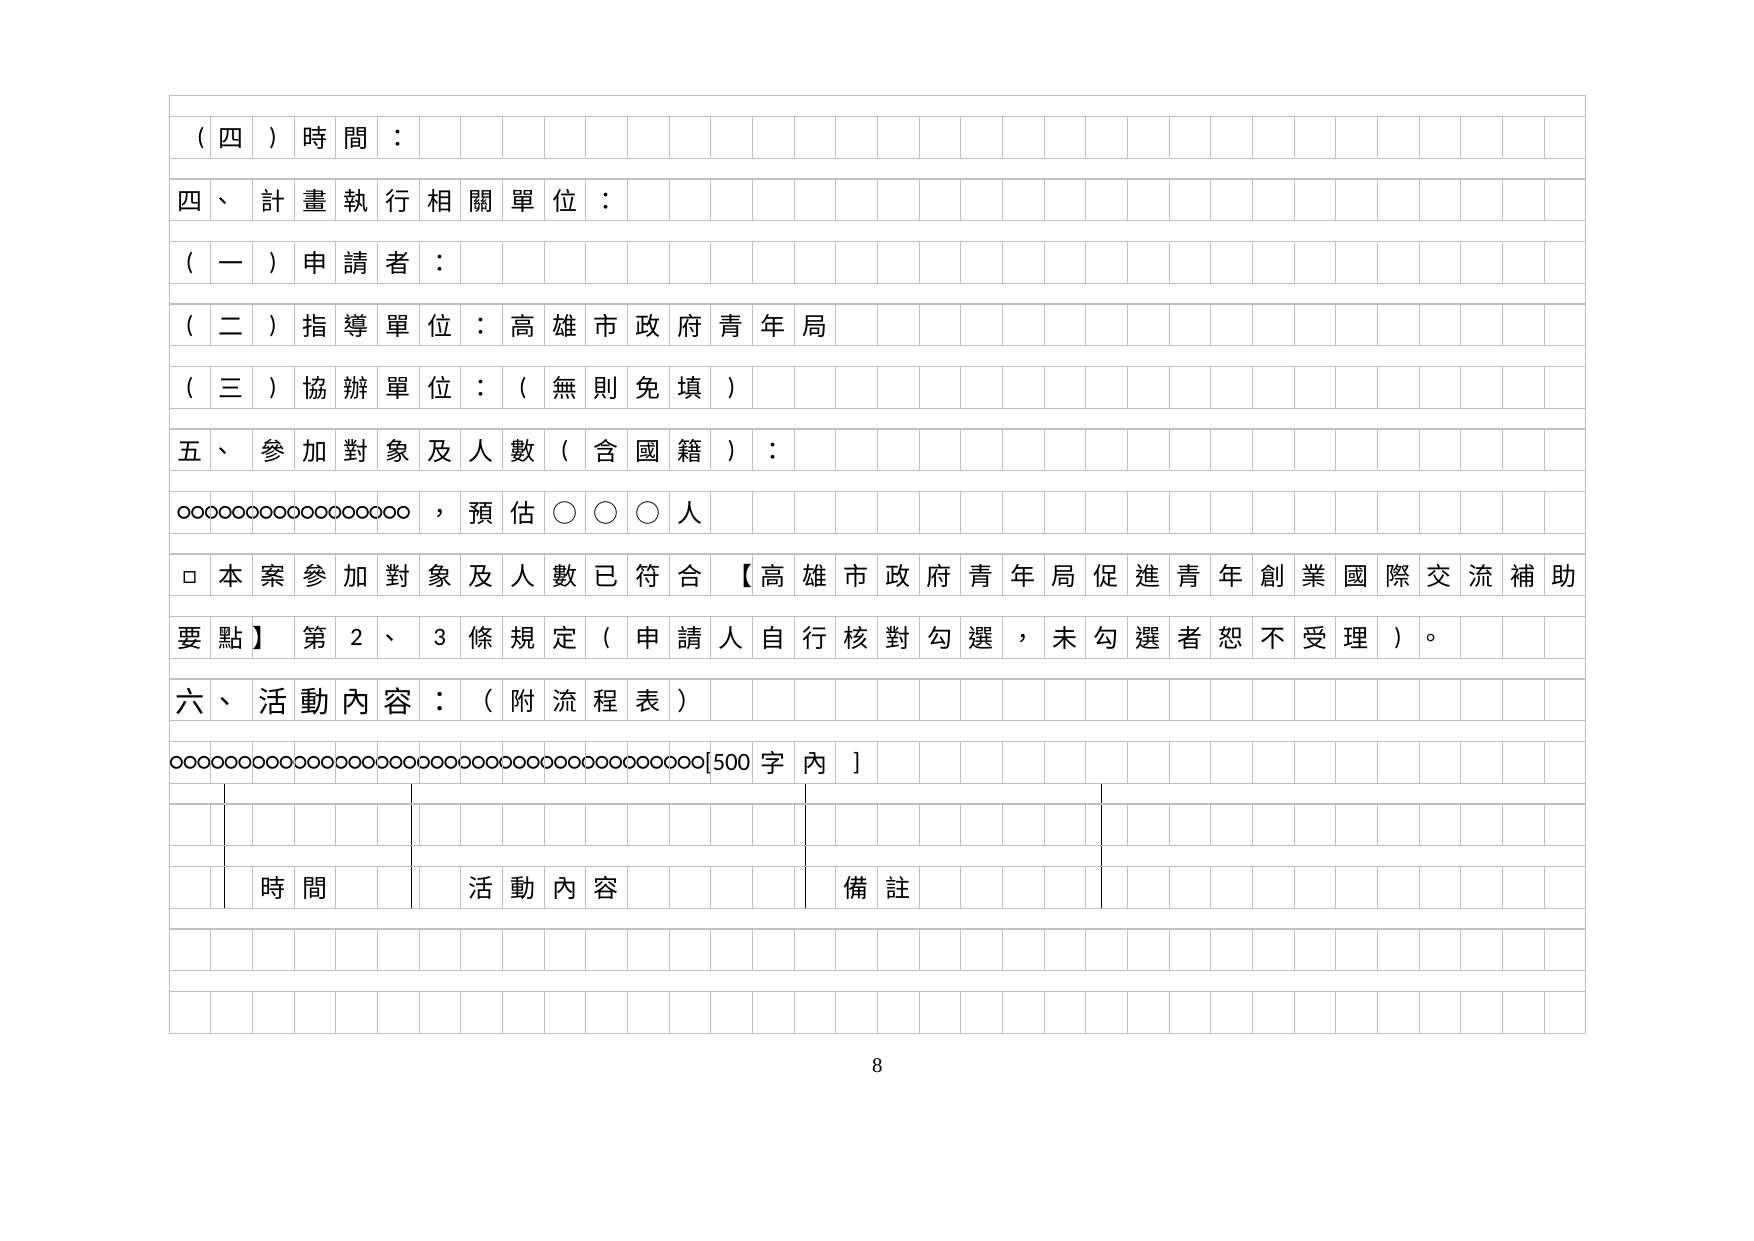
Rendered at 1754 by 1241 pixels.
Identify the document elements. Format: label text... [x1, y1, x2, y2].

text 六、活動內容：（附流程表） [336, 680, 377, 720]
text [1003, 305, 1044, 345]
text ○○○○○○○○○○○○○○○○○○○○○○○○○○○○○○○○○○○○○○○[500字內] [545, 742, 585, 783]
text 五、參加對象及人數(含國籍)： [1211, 430, 1252, 470]
text [1170, 305, 1210, 345]
text 五、參加對象及人數(含國籍)： [1170, 430, 1210, 470]
text [1253, 117, 1294, 158]
text □本案參加對象及人數已符合【高雄市政府青年局促進青年創業國際交流補助要點】第2、3條規定(申請人自行核對勾選，未勾選者恕不受理)。 [586, 617, 627, 658]
text ○○○○○○○○○○○○○○○○○，預估○○○人 [1378, 492, 1419, 533]
text □本案參加對象及人數已符合【高雄市政府青年局促進青年創業國際交流補助要點】第2、3條規定(申請人自行核對勾選，未勾選者恕不受理)。 [795, 617, 835, 658]
text □本案參加對象及人數已符合【高雄市政府青年局促進青年創業國際交流補助要點】第2、3條規定(申請人自行核對勾選，未勾選者恕不受理)。 [670, 617, 710, 658]
text ○○○○○○○○○○○○○○○○○○○○○○○○○○○○○○○○○○○○○○○[500字內] [753, 742, 794, 783]
text ○○○○○○○○○○○○○○○○○○○○○○○○○○○○○○○○○○○○○○○[500字內] [1336, 742, 1377, 783]
text □本案參加對象及人數已符合【高雄市政府青年局促進青年創業國際交流補助要點】第2、3條規定(申請人自行核對勾選，未勾選者恕不受理)。 [253, 617, 294, 658]
text 六、活動內容：（附流程表） [378, 680, 419, 720]
text [461, 117, 502, 158]
text □本案參加對象及人數已符合【高雄市政府青年局促進青年創業國際交流補助要點】第2、3條規定(申請人自行核對勾選，未勾選者恕不受理)。 [670, 555, 710, 595]
text 五、參加對象及人數(含國籍)： [628, 430, 669, 470]
text 局 [795, 305, 835, 345]
text 四、計畫執行相關單位： [836, 180, 877, 220]
text 五、參加對象及人數(含國籍)： [836, 430, 877, 470]
text 六、活動內容：（附流程表） [961, 680, 1002, 720]
text 四、計畫執行相關單位： [586, 180, 627, 220]
text 六、活動內容：（附流程表） [795, 680, 835, 720]
table_header 時 [253, 867, 294, 908]
text 五、參加對象及人數(含國籍)： [545, 430, 585, 470]
text 免 [628, 367, 669, 408]
text ○○○○○○○○○○○○○○○○○，預估○○○人 [753, 492, 794, 533]
text [961, 305, 1002, 345]
table_header [711, 805, 752, 845]
text □本案參加對象及人數已符合【高雄市政府青年局促進青年創業國際交流補助要點】第2、3條規定(申請人自行核對勾選，未勾選者恕不受理)。 [170, 596, 1585, 616]
text ○○○○○○○○○○○○○○○○○，預估○○○人 [295, 492, 335, 533]
text 五、參加對象及人數(含國籍)： [711, 430, 752, 470]
text 四、計畫執行相關單位： [503, 180, 544, 220]
text ○○○○○○○○○○○○○○○○○，預估○○○人 [211, 492, 252, 533]
text [920, 242, 960, 283]
text □本案參加對象及人數已符合【高雄市政府青年局促進青年創業國際交流補助要點】第2、3條規定(申請人自行核對勾選，未勾選者恕不受理)。 [878, 617, 919, 658]
text □本案參加對象及人數已符合【高雄市政府青年局促進青年創業國際交流補助要點】第2、3條規定(申請人自行核對勾選，未勾選者恕不受理)。 [1086, 555, 1127, 595]
text [586, 242, 627, 283]
table_header [670, 805, 710, 845]
table_header [628, 805, 669, 845]
text ○○○○○○○○○○○○○○○○○○○○○○○○○○○○○○○○○○○○○○○[500字內] [628, 742, 669, 783]
text 指 [295, 305, 335, 345]
text □本案參加對象及人數已符合【高雄市政府青年局促進青年創業國際交流補助要點】第2、3條規定(申請人自行核對勾選，未勾選者恕不受理)。 [295, 617, 335, 658]
text [545, 242, 585, 283]
text □本案參加對象及人數已符合【高雄市政府青年局促進青年創業國際交流補助要點】第2、3條規定(申請人自行核對勾選，未勾選者恕不受理)。 [1420, 555, 1460, 595]
text 五、參加對象及人數(含國籍)： [1086, 430, 1127, 470]
table_header [336, 805, 377, 845]
text □本案參加對象及人數已符合【高雄市政府青年局促進青年創業國際交流補助要點】第2、3條規定(申請人自行核對勾選，未勾選者恕不受理)。 [1336, 555, 1377, 595]
text 四、計畫執行相關單位： [1128, 180, 1169, 220]
text 四、計畫執行相關單位： [1461, 180, 1502, 220]
text ○○○○○○○○○○○○○○○○○○○○○○○○○○○○○○○○○○○○○○○[500字內] [253, 742, 294, 783]
text □本案參加對象及人數已符合【高雄市政府青年局促進青年創業國際交流補助要點】第2、3條規定(申請人自行核對勾選，未勾選者恕不受理)。 [170, 555, 210, 595]
text 四、計畫執行相關單位： [545, 180, 585, 220]
text ( [170, 305, 210, 345]
text □本案參加對象及人數已符合【高雄市政府青年局促進青年創業國際交流補助要點】第2、3條規定(申請人自行核對勾選，未勾選者恕不受理)。 [1545, 555, 1585, 595]
table_header [1045, 805, 1085, 845]
table_header [545, 805, 585, 845]
text 五、參加對象及人數(含國籍)： [1003, 430, 1044, 470]
table_header [225, 867, 252, 908]
text 六、活動內容：（附流程表） [586, 680, 627, 720]
text [545, 117, 585, 158]
table_header [1086, 867, 1101, 908]
text ○○○○○○○○○○○○○○○○○，預估○○○人 [1170, 492, 1210, 533]
text 五、參加對象及人數(含國籍)： [1128, 430, 1169, 470]
text 五、參加對象及人數(含國籍)： [1420, 430, 1460, 470]
text ： [461, 367, 502, 408]
text 五、參加對象及人數(含國籍)： [1295, 430, 1335, 470]
text [1045, 242, 1085, 283]
text ○○○○○○○○○○○○○○○○○○○○○○○○○○○○○○○○○○○○○○○[500字內] [920, 742, 960, 783]
text 五、參加對象及人數(含國籍)： [878, 430, 919, 470]
text ○○○○○○○○○○○○○○○○○○○○○○○○○○○○○○○○○○○○○○○[500字內] [1503, 742, 1544, 783]
text □本案參加對象及人數已符合【高雄市政府青年局促進青年創業國際交流補助要點】第2、3條規定(申請人自行核對勾選，未勾選者恕不受理)。 [753, 555, 794, 595]
text [1295, 117, 1335, 158]
text ○○○○○○○○○○○○○○○○○，預估○○○人 [961, 492, 1002, 533]
text □本案參加對象及人數已符合【高雄市政府青年局促進青年創業國際交流補助要點】第2、3條規定(申請人自行核對勾選，未勾選者恕不受理)。 [378, 617, 419, 658]
table_header [586, 805, 627, 845]
text □本案參加對象及人數已符合【高雄市政府青年局促進青年創業國際交流補助要點】第2、3條規定(申請人自行核對勾選，未勾選者恕不受理)。 [1378, 617, 1419, 658]
text 五、參加對象及人數(含國籍)： [586, 430, 627, 470]
text 四 [211, 117, 252, 158]
table_header 註 [878, 867, 919, 908]
text ○○○○○○○○○○○○○○○○○，預估○○○人 [1295, 492, 1335, 533]
text 五、參加對象及人數(含國籍)： [336, 430, 377, 470]
text 六、活動內容：（附流程表） [211, 680, 252, 720]
text 五、參加對象及人數(含國籍)： [1503, 430, 1544, 470]
text [961, 367, 1002, 408]
text 六、活動內容：（附流程表） [1295, 680, 1335, 720]
text 辦 [336, 367, 377, 408]
text 六、活動內容：（附流程表） [1461, 680, 1502, 720]
text ○○○○○○○○○○○○○○○○○，預估○○○人 [170, 471, 1585, 491]
text 四、計畫執行相關單位： [336, 180, 377, 220]
text ○○○○○○○○○○○○○○○○○，預估○○○人 [336, 492, 377, 533]
text ○○○○○○○○○○○○○○○○○○○○○○○○○○○○○○○○○○○○○○○[500字內] [1461, 742, 1502, 783]
table_header [1003, 805, 1044, 845]
text 五、參加對象及人數(含國籍)： [1045, 430, 1085, 470]
text 五、參加對象及人數(含國籍)： [1461, 430, 1502, 470]
text [1461, 242, 1502, 283]
text 六、活動內容：（附流程表） [836, 680, 877, 720]
text [1420, 367, 1460, 408]
text ○○○○○○○○○○○○○○○○○，預估○○○人 [378, 492, 419, 533]
text [1170, 242, 1210, 283]
text 四、計畫執行相關單位： [795, 180, 835, 220]
text 請 [336, 242, 377, 283]
text □本案參加對象及人數已符合【高雄市政府青年局促進青年創業國際交流補助要點】第2、3條規定(申請人自行核對勾選，未勾選者恕不受理)。 [1295, 555, 1335, 595]
text □本案參加對象及人數已符合【高雄市政府青年局促進青年創業國際交流補助要點】第2、3條規定(申請人自行核對勾選，未勾選者恕不受理)。 [461, 555, 502, 595]
text [1003, 242, 1044, 283]
text ( [170, 242, 210, 283]
text □本案參加對象及人數已符合【高雄市政府青年局促進青年創業國際交流補助要點】第2、3條規定(申請人自行核對勾選，未勾選者恕不受理)。 [1211, 555, 1252, 595]
text ○○○○○○○○○○○○○○○○○○○○○○○○○○○○○○○○○○○○○○○[500字內] [670, 742, 710, 783]
table_header 活 [461, 867, 502, 908]
table_header [920, 867, 960, 908]
table_header [378, 805, 411, 845]
text [1045, 117, 1085, 158]
text [1545, 367, 1585, 408]
text 四、計畫執行相關單位： [1253, 180, 1294, 220]
text 六、活動內容：（附流程表） [1045, 680, 1085, 720]
text □本案參加對象及人數已符合【高雄市政府青年局促進青年創業國際交流補助要點】第2、3條規定(申請人自行核對勾選，未勾選者恕不受理)。 [1045, 555, 1085, 595]
text [1545, 117, 1585, 158]
text 者 [378, 242, 419, 283]
text [1045, 305, 1085, 345]
text ○○○○○○○○○○○○○○○○○○○○○○○○○○○○○○○○○○○○○○○[500字內] [795, 742, 835, 783]
text ) [711, 367, 752, 408]
table_header [795, 805, 805, 845]
text [1503, 305, 1544, 345]
text □本案參加對象及人數已符合【高雄市政府青年局促進青年創業國際交流補助要點】第2、3條規定(申請人自行核對勾選，未勾選者恕不受理)。 [378, 555, 419, 595]
text 位 [420, 367, 460, 408]
text [795, 117, 835, 158]
text ○○○○○○○○○○○○○○○○○○○○○○○○○○○○○○○○○○○○○○○[500字內] [1378, 742, 1419, 783]
text □本案參加對象及人數已符合【高雄市政府青年局促進青年創業國際交流補助要點】第2、3條規定(申請人自行核對勾選，未勾選者恕不受理)。 [1461, 555, 1502, 595]
text [836, 305, 877, 345]
text ○○○○○○○○○○○○○○○○○○○○○○○○○○○○○○○○○○○○○○○[500字內] [1253, 742, 1294, 783]
text [1461, 367, 1502, 408]
text [836, 367, 877, 408]
table_header [420, 867, 460, 908]
text [1253, 367, 1294, 408]
text [1170, 117, 1210, 158]
text □本案參加對象及人數已符合【高雄市政府青年局促進青年創業國際交流補助要點】第2、3條規定(申請人自行核對勾選，未勾選者恕不受理)。 [878, 555, 919, 595]
text 四、計畫執行相關單位： [961, 180, 1002, 220]
text 五、參加對象及人數(含國籍)： [461, 430, 502, 470]
text ) [253, 117, 294, 158]
text ： [461, 305, 502, 345]
text 六、活動內容：（附流程表） [545, 680, 585, 720]
text □本案參加對象及人數已符合【高雄市政府青年局促進青年創業國際交流補助要點】第2、3條規定(申請人自行核對勾選，未勾選者恕不受理)。 [170, 617, 210, 658]
text [1128, 117, 1169, 158]
text ○○○○○○○○○○○○○○○○○○○○○○○○○○○○○○○○○○○○○○○[500字內] [836, 742, 877, 783]
text □本案參加對象及人數已符合【高雄市政府青年局促進青年創業國際交流補助要點】第2、3條規定(申請人自行核對勾選，未勾選者恕不受理)。 [336, 555, 377, 595]
text ○○○○○○○○○○○○○○○○○○○○○○○○○○○○○○○○○○○○○○○[500字內] [420, 742, 460, 783]
text [170, 221, 1585, 241]
text □本案參加對象及人數已符合【高雄市政府青年局促進青年創業國際交流補助要點】第2、3條規定(申請人自行核對勾選，未勾選者恕不受理)。 [503, 555, 544, 595]
text [1128, 242, 1169, 283]
text ○○○○○○○○○○○○○○○○○，預估○○○人 [1003, 492, 1044, 533]
text ○○○○○○○○○○○○○○○○○，預估○○○人 [920, 492, 960, 533]
text □本案參加對象及人數已符合【高雄市政府青年局促進青年創業國際交流補助要點】第2、3條規定(申請人自行核對勾選，未勾選者恕不受理)。 [920, 617, 960, 658]
text 五、參加對象及人數(含國籍)： [753, 430, 794, 470]
table_header [378, 867, 411, 908]
text ○○○○○○○○○○○○○○○○○○○○○○○○○○○○○○○○○○○○○○○[500字內] [1003, 742, 1044, 783]
table_header [670, 867, 710, 908]
text 四、計畫執行相關單位： [878, 180, 919, 220]
text □本案參加對象及人數已符合【高雄市政府青年局促進青年創業國際交流補助要點】第2、3條規定(申請人自行核對勾選，未勾選者恕不受理)。 [1170, 555, 1210, 595]
text 四、計畫執行相關單位： [461, 180, 502, 220]
text □本案參加對象及人數已符合【高雄市政府青年局促進青年創業國際交流補助要點】第2、3條規定(申請人自行核對勾選，未勾選者恕不受理)。 [836, 617, 877, 658]
text □本案參加對象及人數已符合【高雄市政府青年局促進青年創業國際交流補助要點】第2、3條規定(申請人自行核對勾選，未勾選者恕不受理)。 [1503, 555, 1544, 595]
text 單 [378, 305, 419, 345]
text □本案參加對象及人數已符合【高雄市政府青年局促進青年創業國際交流補助要點】第2、3條規定(申請人自行核對勾選，未勾選者恕不受理)。 [420, 617, 460, 658]
text 府 [670, 305, 710, 345]
text [753, 242, 794, 283]
text □本案參加對象及人數已符合【高雄市政府青年局促進青年創業國際交流補助要點】第2、3條規定(申請人自行核對勾選，未勾選者恕不受理)。 [1378, 555, 1419, 595]
text ) [253, 367, 294, 408]
text □本案參加對象及人數已符合【高雄市政府青年局促進青年創業國際交流補助要點】第2、3條規定(申請人自行核對勾選，未勾選者恕不受理)。 [295, 555, 335, 595]
text 申 [295, 242, 335, 283]
text □本案參加對象及人數已符合【高雄市政府青年局促進青年創業國際交流補助要點】第2、3條規定(申請人自行核對勾選，未勾選者恕不受理)。 [503, 617, 544, 658]
text ○○○○○○○○○○○○○○○○○○○○○○○○○○○○○○○○○○○○○○○[500字內] [170, 721, 1585, 741]
text ○○○○○○○○○○○○○○○○○，預估○○○人 [1336, 492, 1377, 533]
table_header 內 [545, 867, 585, 908]
text 五、參加對象及人數(含國籍)： [670, 430, 710, 470]
text □本案參加對象及人數已符合【高雄市政府青年局促進青年創業國際交流補助要點】第2、3條規定(申請人自行核對勾選，未勾選者恕不受理)。 [961, 617, 1002, 658]
text 四、計畫執行相關單位： [1336, 180, 1377, 220]
text [1503, 242, 1544, 283]
text 高 [503, 305, 544, 345]
text □本案參加對象及人數已符合【高雄市政府青年局促進青年創業國際交流補助要點】第2、3條規定(申請人自行核對勾選，未勾選者恕不受理)。 [1128, 555, 1169, 595]
text □本案參加對象及人數已符合【高雄市政府青年局促進青年創業國際交流補助要點】第2、3條規定(申請人自行核對勾選，未勾選者恕不受理)。 [1253, 617, 1294, 658]
text [920, 305, 960, 345]
text □本案參加對象及人數已符合【高雄市政府青年局促進青年創業國際交流補助要點】第2、3條規定(申請人自行核對勾選，未勾選者恕不受理)。 [170, 534, 1585, 553]
text □本案參加對象及人數已符合【高雄市政府青年局促進青年創業國際交流補助要點】第2、3條規定(申請人自行核對勾選，未勾選者恕不受理)。 [1295, 617, 1335, 658]
text 五、參加對象及人數(含國籍)： [170, 409, 1585, 428]
text □本案參加對象及人數已符合【高雄市政府青年局促進青年創業國際交流補助要點】第2、3條規定(申請人自行核對勾選，未勾選者恕不受理)。 [1503, 617, 1544, 658]
text ○○○○○○○○○○○○○○○○○，預估○○○人 [1086, 492, 1127, 533]
text 六、活動內容：（附流程表） [1336, 680, 1377, 720]
text ○○○○○○○○○○○○○○○○○○○○○○○○○○○○○○○○○○○○○○○[500字內] [1420, 742, 1460, 783]
table_header [753, 867, 794, 908]
text ○○○○○○○○○○○○○○○○○，預估○○○人 [1128, 492, 1169, 533]
text □本案參加對象及人數已符合【高雄市政府青年局促進青年創業國際交流補助要點】第2、3條規定(申請人自行核對勾選，未勾選者恕不受理)。 [336, 617, 377, 658]
table_header [1045, 867, 1085, 908]
text ○○○○○○○○○○○○○○○○○，預估○○○人 [878, 492, 919, 533]
text ○○○○○○○○○○○○○○○○○○○○○○○○○○○○○○○○○○○○○○○[500字內] [336, 742, 377, 783]
text [878, 242, 919, 283]
text 四、計畫執行相關單位： [920, 180, 960, 220]
text 六、活動內容：（附流程表） [420, 680, 460, 720]
text □本案參加對象及人數已符合【高雄市政府青年局促進青年創業國際交流補助要點】第2、3條規定(申請人自行核對勾選，未勾選者恕不受理)。 [1545, 617, 1585, 658]
text [461, 242, 502, 283]
text □本案參加對象及人數已符合【高雄市政府青年局促進青年創業國際交流補助要點】第2、3條規定(申請人自行核對勾選，未勾選者恕不受理)。 [1253, 555, 1294, 595]
text [711, 117, 752, 158]
text □本案參加對象及人數已符合【高雄市政府青年局促進青年創業國際交流補助要點】第2、3條規定(申請人自行核對勾選，未勾選者恕不受理)。 [461, 617, 502, 658]
text 五、參加對象及人數(含國籍)： [1336, 430, 1377, 470]
text [920, 367, 960, 408]
text [1378, 305, 1419, 345]
text 則 [586, 367, 627, 408]
text ○○○○○○○○○○○○○○○○○○○○○○○○○○○○○○○○○○○○○○○[500字內] [295, 742, 335, 783]
table_header [806, 784, 1101, 803]
table_header [1003, 867, 1044, 908]
text ○○○○○○○○○○○○○○○○○○○○○○○○○○○○○○○○○○○○○○○[500字內] [961, 742, 1002, 783]
text 五、參加對象及人數(含國籍)： [1378, 430, 1419, 470]
text [1295, 305, 1335, 345]
text [503, 242, 544, 283]
text 六、活動內容：（附流程表） [711, 680, 752, 720]
table_header [806, 805, 835, 845]
table_header 容 [586, 867, 627, 908]
text [1378, 367, 1419, 408]
text 六、活動內容：（附流程表） [1420, 680, 1460, 720]
text □本案參加對象及人數已符合【高雄市政府青年局促進青年創業國際交流補助要點】第2、3條規定(申請人自行核對勾選，未勾選者恕不受理)。 [1003, 555, 1044, 595]
text [628, 117, 669, 158]
text [1336, 242, 1377, 283]
text □本案參加對象及人數已符合【高雄市政府青年局促進青年創業國際交流補助要點】第2、3條規定(申請人自行核對勾選，未勾選者恕不受理)。 [920, 555, 960, 595]
text □本案參加對象及人數已符合【高雄市政府青年局促進青年創業國際交流補助要點】第2、3條規定(申請人自行核對勾選，未勾選者恕不受理)。 [1461, 617, 1502, 658]
text ( [170, 367, 210, 408]
text 六、活動內容：（附流程表） [170, 680, 210, 720]
table_header [461, 805, 502, 845]
text □本案參加對象及人數已符合【高雄市政府青年局促進青年創業國際交流補助要點】第2、3條規定(申請人自行核對勾選，未勾選者恕不受理)。 [1170, 617, 1210, 658]
text □本案參加對象及人數已符合【高雄市政府青年局促進青年創業國際交流補助要點】第2、3條規定(申請人自行核對勾選，未勾選者恕不受理)。 [211, 617, 252, 658]
text 六、活動內容：（附流程表） [1253, 680, 1294, 720]
text [1545, 305, 1585, 345]
text □本案參加對象及人數已符合【高雄市政府青年局促進青年創業國際交流補助要點】第2、3條規定(申請人自行核對勾選，未勾選者恕不受理)。 [1086, 617, 1127, 658]
text [1211, 242, 1252, 283]
text ○○○○○○○○○○○○○○○○○，預估○○○人 [503, 492, 544, 533]
text □本案參加對象及人數已符合【高雄市政府青年局促進青年創業國際交流補助要點】第2、3條規定(申請人自行核對勾選，未勾選者恕不受理)。 [211, 555, 252, 595]
text [753, 117, 794, 158]
table_header [795, 867, 805, 908]
text [1378, 242, 1419, 283]
table_header 間 [295, 867, 335, 908]
text [711, 242, 752, 283]
text [628, 242, 669, 283]
text [670, 242, 710, 283]
text 六、活動內容：（附流程表） [253, 680, 294, 720]
text ○○○○○○○○○○○○○○○○○○○○○○○○○○○○○○○○○○○○○○○[500字內] [1295, 742, 1335, 783]
text □本案參加對象及人數已符合【高雄市政府青年局促進青年創業國際交流補助要點】第2、3條規定(申請人自行核對勾選，未勾選者恕不受理)。 [1045, 617, 1085, 658]
text □本案參加對象及人數已符合【高雄市政府青年局促進青年創業國際交流補助要點】第2、3條規定(申請人自行核對勾選，未勾選者恕不受理)。 [753, 617, 794, 658]
text [1336, 117, 1377, 158]
text 四、計畫執行相關單位： [1420, 180, 1460, 220]
table_header [920, 805, 960, 845]
text ○○○○○○○○○○○○○○○○○○○○○○○○○○○○○○○○○○○○○○○[500字內] [1545, 742, 1585, 783]
text 五、參加對象及人數(含國籍)： [295, 430, 335, 470]
text 六、活動內容：（附流程表） [920, 680, 960, 720]
text [1295, 367, 1335, 408]
text □本案參加對象及人數已符合【高雄市政府青年局促進青年創業國際交流補助要點】第2、3條規定(申請人自行核對勾選，未勾選者恕不受理)。 [711, 555, 752, 595]
text ○○○○○○○○○○○○○○○○○○○○○○○○○○○○○○○○○○○○○○○[500字內] [586, 742, 627, 783]
text ○○○○○○○○○○○○○○○○○○○○○○○○○○○○○○○○○○○○○○○[500字內] [170, 742, 210, 783]
table_header [711, 867, 752, 908]
text □本案參加對象及人數已符合【高雄市政府青年局促進青年創業國際交流補助要點】第2、3條規定(申請人自行核對勾選，未勾選者恕不受理)。 [545, 555, 585, 595]
text 四、計畫執行相關單位： [1045, 180, 1085, 220]
text ： [420, 242, 460, 283]
text [1336, 305, 1377, 345]
table_header [753, 805, 794, 845]
text [1003, 117, 1044, 158]
text ○○○○○○○○○○○○○○○○○○○○○○○○○○○○○○○○○○○○○○○[500字內] [1211, 742, 1252, 783]
text 四、計畫執行相關單位： [753, 180, 794, 220]
table_header [420, 805, 460, 845]
text 六、活動內容：（附流程表） [1128, 680, 1169, 720]
text 青 [711, 305, 752, 345]
text [1461, 117, 1502, 158]
text 政 [628, 305, 669, 345]
table_header 備 [836, 867, 877, 908]
text 六、活動內容：（附流程表） [1545, 680, 1585, 720]
text ○○○○○○○○○○○○○○○○○○○○○○○○○○○○○○○○○○○○○○○[500字內] [378, 742, 419, 783]
text [836, 117, 877, 158]
text ○○○○○○○○○○○○○○○○○，預估○○○人 [836, 492, 877, 533]
text □本案參加對象及人數已符合【高雄市政府青年局促進青年創業國際交流補助要點】第2、3條規定(申請人自行核對勾選，未勾選者恕不受理)。 [628, 617, 669, 658]
text 六、活動內容：（附流程表） [170, 659, 1585, 678]
text ○○○○○○○○○○○○○○○○○，預估○○○人 [1545, 492, 1585, 533]
text 四、計畫執行相關單位： [1503, 180, 1544, 220]
table_header [806, 867, 835, 908]
text 五、參加對象及人數(含國籍)： [1545, 430, 1585, 470]
text 雄 [545, 305, 585, 345]
text 五、參加對象及人數(含國籍)： [920, 430, 960, 470]
table_header [503, 805, 544, 845]
text ( [503, 367, 544, 408]
text [1545, 242, 1585, 283]
text ○○○○○○○○○○○○○○○○○○○○○○○○○○○○○○○○○○○○○○○[500字內] [1045, 742, 1085, 783]
text 市 [586, 305, 627, 345]
text 無 [545, 367, 585, 408]
text ○○○○○○○○○○○○○○○○○○○○○○○○○○○○○○○○○○○○○○○[500字內] [1086, 742, 1127, 783]
table_header [961, 805, 1002, 845]
text [1378, 117, 1419, 158]
text 五、參加對象及人數(含國籍)： [378, 430, 419, 470]
text [1211, 117, 1252, 158]
text 五、參加對象及人數(含國籍)： [503, 430, 544, 470]
text 四、計畫執行相關單位： [378, 180, 419, 220]
text 一 [211, 242, 252, 283]
text 六、活動內容：（附流程表） [1003, 680, 1044, 720]
text ) [253, 305, 294, 345]
text □本案參加對象及人數已符合【高雄市政府青年局促進青年創業國際交流補助要點】第2、3條規定(申請人自行核對勾選，未勾選者恕不受理)。 [420, 555, 460, 595]
text [878, 117, 919, 158]
text ) [253, 242, 294, 283]
table_header [412, 805, 419, 845]
table_header [806, 846, 1101, 866]
text 四、計畫執行相關單位： [711, 180, 752, 220]
text 六、活動內容：（附流程表） [753, 680, 794, 720]
text ： [378, 117, 419, 158]
text ○○○○○○○○○○○○○○○○○○○○○○○○○○○○○○○○○○○○○○○[500字內] [1128, 742, 1169, 783]
text ○○○○○○○○○○○○○○○○○○○○○○○○○○○○○○○○○○○○○○○[500字內] [461, 742, 502, 783]
text [170, 346, 1585, 366]
text ○○○○○○○○○○○○○○○○○，預估○○○人 [461, 492, 502, 533]
text 六、活動內容：（附流程表） [503, 680, 544, 720]
table_header [412, 867, 419, 908]
table_header [225, 846, 411, 866]
text [836, 242, 877, 283]
table_header [253, 805, 294, 845]
text [1086, 117, 1127, 158]
text [1086, 305, 1127, 345]
text 四、計畫執行相關單位： [1003, 180, 1044, 220]
text [586, 117, 627, 158]
text [420, 117, 460, 158]
text ○○○○○○○○○○○○○○○○○，預估○○○人 [1211, 492, 1252, 533]
table_header [961, 867, 1002, 908]
text 四、計畫執行相關單位： [1170, 180, 1210, 220]
text 五、參加對象及人數(含國籍)： [961, 430, 1002, 470]
text ○○○○○○○○○○○○○○○○○，預估○○○人 [420, 492, 460, 533]
text [1295, 242, 1335, 283]
text 三 [211, 367, 252, 408]
text [1128, 367, 1169, 408]
text ○○○○○○○○○○○○○○○○○，預估○○○人 [253, 492, 294, 533]
text [1086, 242, 1127, 283]
text ○○○○○○○○○○○○○○○○○，預估○○○人 [1253, 492, 1294, 533]
text 二 [211, 305, 252, 345]
text [170, 284, 1585, 303]
table_header [628, 867, 669, 908]
text ○○○○○○○○○○○○○○○○○○○○○○○○○○○○○○○○○○○○○○○[500字內] [1170, 742, 1210, 783]
text 六、活動內容：（附流程表） [461, 680, 502, 720]
text 六、活動內容：（附流程表） [1503, 680, 1544, 720]
text 六、活動內容：（附流程表） [1170, 680, 1210, 720]
text ( [170, 117, 210, 158]
text [1170, 367, 1210, 408]
text [1003, 367, 1044, 408]
text [1420, 242, 1460, 283]
text ○○○○○○○○○○○○○○○○○，預估○○○人 [1420, 492, 1460, 533]
text 六、活動內容：（附流程表） [878, 680, 919, 720]
text [961, 242, 1002, 283]
table_header [412, 784, 805, 803]
text 五、參加對象及人數(含國籍)： [170, 430, 210, 470]
text ○○○○○○○○○○○○○○○○○，預估○○○人 [628, 492, 669, 533]
text [1086, 367, 1127, 408]
text [878, 305, 919, 345]
text 四、計畫執行相關單位： [211, 180, 252, 220]
text 四、計畫執行相關單位： [253, 180, 294, 220]
text [1253, 305, 1294, 345]
text 四、計畫執行相關單位： [1378, 180, 1419, 220]
text □本案參加對象及人數已符合【高雄市政府青年局促進青年創業國際交流補助要點】第2、3條規定(申請人自行核對勾選，未勾選者恕不受理)。 [1420, 617, 1460, 658]
table_header [878, 805, 919, 845]
text ○○○○○○○○○○○○○○○○○○○○○○○○○○○○○○○○○○○○○○○[500字內] [711, 742, 752, 783]
text 四、計畫執行相關單位： [170, 159, 1585, 178]
text 協 [295, 367, 335, 408]
text □本案參加對象及人數已符合【高雄市政府青年局促進青年創業國際交流補助要點】第2、3條規定(申請人自行核對勾選，未勾選者恕不受理)。 [711, 617, 752, 658]
text [961, 117, 1002, 158]
text [1336, 367, 1377, 408]
text □本案參加對象及人數已符合【高雄市政府青年局促進青年創業國際交流補助要點】第2、3條規定(申請人自行核對勾選，未勾選者恕不受理)。 [795, 555, 835, 595]
table_header [225, 805, 252, 845]
table_header 動 [503, 867, 544, 908]
text [1211, 367, 1252, 408]
text ○○○○○○○○○○○○○○○○○○○○○○○○○○○○○○○○○○○○○○○[500字內] [211, 742, 252, 783]
text 五、參加對象及人數(含國籍)： [795, 430, 835, 470]
text [503, 117, 544, 158]
text [1253, 242, 1294, 283]
text 年 [753, 305, 794, 345]
text ○○○○○○○○○○○○○○○○○，預估○○○人 [170, 492, 210, 533]
text 六、活動內容：（附流程表） [295, 680, 335, 720]
text □本案參加對象及人數已符合【高雄市政府青年局促進青年創業國際交流補助要點】第2、3條規定(申請人自行核對勾選，未勾選者恕不受理)。 [545, 617, 585, 658]
text 四、計畫執行相關單位： [1545, 180, 1585, 220]
text 四、計畫執行相關單位： [295, 180, 335, 220]
text 六、活動內容：（附流程表） [670, 680, 710, 720]
text [1211, 305, 1252, 345]
text 四、計畫執行相關單位： [628, 180, 669, 220]
table_header [225, 784, 411, 803]
text ○○○○○○○○○○○○○○○○○，預估○○○人 [1045, 492, 1085, 533]
table_header [1086, 805, 1101, 845]
text 位 [420, 305, 460, 345]
text [795, 367, 835, 408]
text [1420, 305, 1460, 345]
text 四、計畫執行相關單位： [1086, 180, 1127, 220]
text ○○○○○○○○○○○○○○○○○，預估○○○人 [711, 492, 752, 533]
text ○○○○○○○○○○○○○○○○○○○○○○○○○○○○○○○○○○○○○○○[500字內] [503, 742, 544, 783]
text [1503, 367, 1544, 408]
table_header [336, 867, 377, 908]
text [1461, 305, 1502, 345]
text 時 [295, 117, 335, 158]
text [1128, 305, 1169, 345]
text 六、活動內容：（附流程表） [628, 680, 669, 720]
text 導 [336, 305, 377, 345]
text [795, 242, 835, 283]
text ○○○○○○○○○○○○○○○○○，預估○○○人 [795, 492, 835, 533]
text [753, 367, 794, 408]
text [170, 96, 1585, 116]
text 四、計畫執行相關單位： [670, 180, 710, 220]
text □本案參加對象及人數已符合【高雄市政府青年局促進青年創業國際交流補助要點】第2、3條規定(申請人自行核對勾選，未勾選者恕不受理)。 [628, 555, 669, 595]
text 六、活動內容：（附流程表） [1211, 680, 1252, 720]
text 四、計畫執行相關單位： [1295, 180, 1335, 220]
text □本案參加對象及人數已符合【高雄市政府青年局促進青年創業國際交流補助要點】第2、3條規定(申請人自行核對勾選，未勾選者恕不受理)。 [1128, 617, 1169, 658]
text 四、計畫執行相關單位： [420, 180, 460, 220]
text □本案參加對象及人數已符合【高雄市政府青年局促進青年創業國際交流補助要點】第2、3條規定(申請人自行核對勾選，未勾選者恕不受理)。 [961, 555, 1002, 595]
text ○○○○○○○○○○○○○○○○○，預估○○○人 [1503, 492, 1544, 533]
text □本案參加對象及人數已符合【高雄市政府青年局促進青年創業國際交流補助要點】第2、3條規定(申請人自行核對勾選，未勾選者恕不受理)。 [253, 555, 294, 595]
text 間 [336, 117, 377, 158]
text 五、參加對象及人數(含國籍)： [1253, 430, 1294, 470]
text [1503, 117, 1544, 158]
table_header [412, 846, 805, 866]
text 填 [670, 367, 710, 408]
text [1045, 367, 1085, 408]
text 六、活動內容：（附流程表） [1378, 680, 1419, 720]
text ○○○○○○○○○○○○○○○○○，預估○○○人 [670, 492, 710, 533]
text ○○○○○○○○○○○○○○○○○，預估○○○人 [586, 492, 627, 533]
text □本案參加對象及人數已符合【高雄市政府青年局促進青年創業國際交流補助要點】第2、3條規定(申請人自行核對勾選，未勾選者恕不受理)。 [586, 555, 627, 595]
table_header [836, 805, 877, 845]
text 五、參加對象及人數(含國籍)： [253, 430, 294, 470]
text [670, 117, 710, 158]
text 五、參加對象及人數(含國籍)： [211, 430, 252, 470]
text 五、參加對象及人數(含國籍)： [420, 430, 460, 470]
table_header [295, 805, 335, 845]
text □本案參加對象及人數已符合【高雄市政府青年局促進青年創業國際交流補助要點】第2、3條規定(申請人自行核對勾選，未勾選者恕不受理)。 [1003, 617, 1044, 658]
text ○○○○○○○○○○○○○○○○○○○○○○○○○○○○○○○○○○○○○○○[500字內] [878, 742, 919, 783]
text 四、計畫執行相關單位： [1211, 180, 1252, 220]
text 六、活動內容：（附流程表） [1086, 680, 1127, 720]
text □本案參加對象及人數已符合【高雄市政府青年局促進青年創業國際交流補助要點】第2、3條規定(申請人自行核對勾選，未勾選者恕不受理)。 [1211, 617, 1252, 658]
text 單 [378, 367, 419, 408]
text [920, 117, 960, 158]
text □本案參加對象及人數已符合【高雄市政府青年局促進青年創業國際交流補助要點】第2、3條規定(申請人自行核對勾選，未勾選者恕不受理)。 [836, 555, 877, 595]
text □本案參加對象及人數已符合【高雄市政府青年局促進青年創業國際交流補助要點】第2、3條規定(申請人自行核對勾選，未勾選者恕不受理)。 [1336, 617, 1377, 658]
text [1420, 117, 1460, 158]
text 四、計畫執行相關單位： [170, 180, 210, 220]
text [878, 367, 919, 408]
text ○○○○○○○○○○○○○○○○○，預估○○○人 [545, 492, 585, 533]
text ○○○○○○○○○○○○○○○○○，預估○○○人 [1461, 492, 1502, 533]
